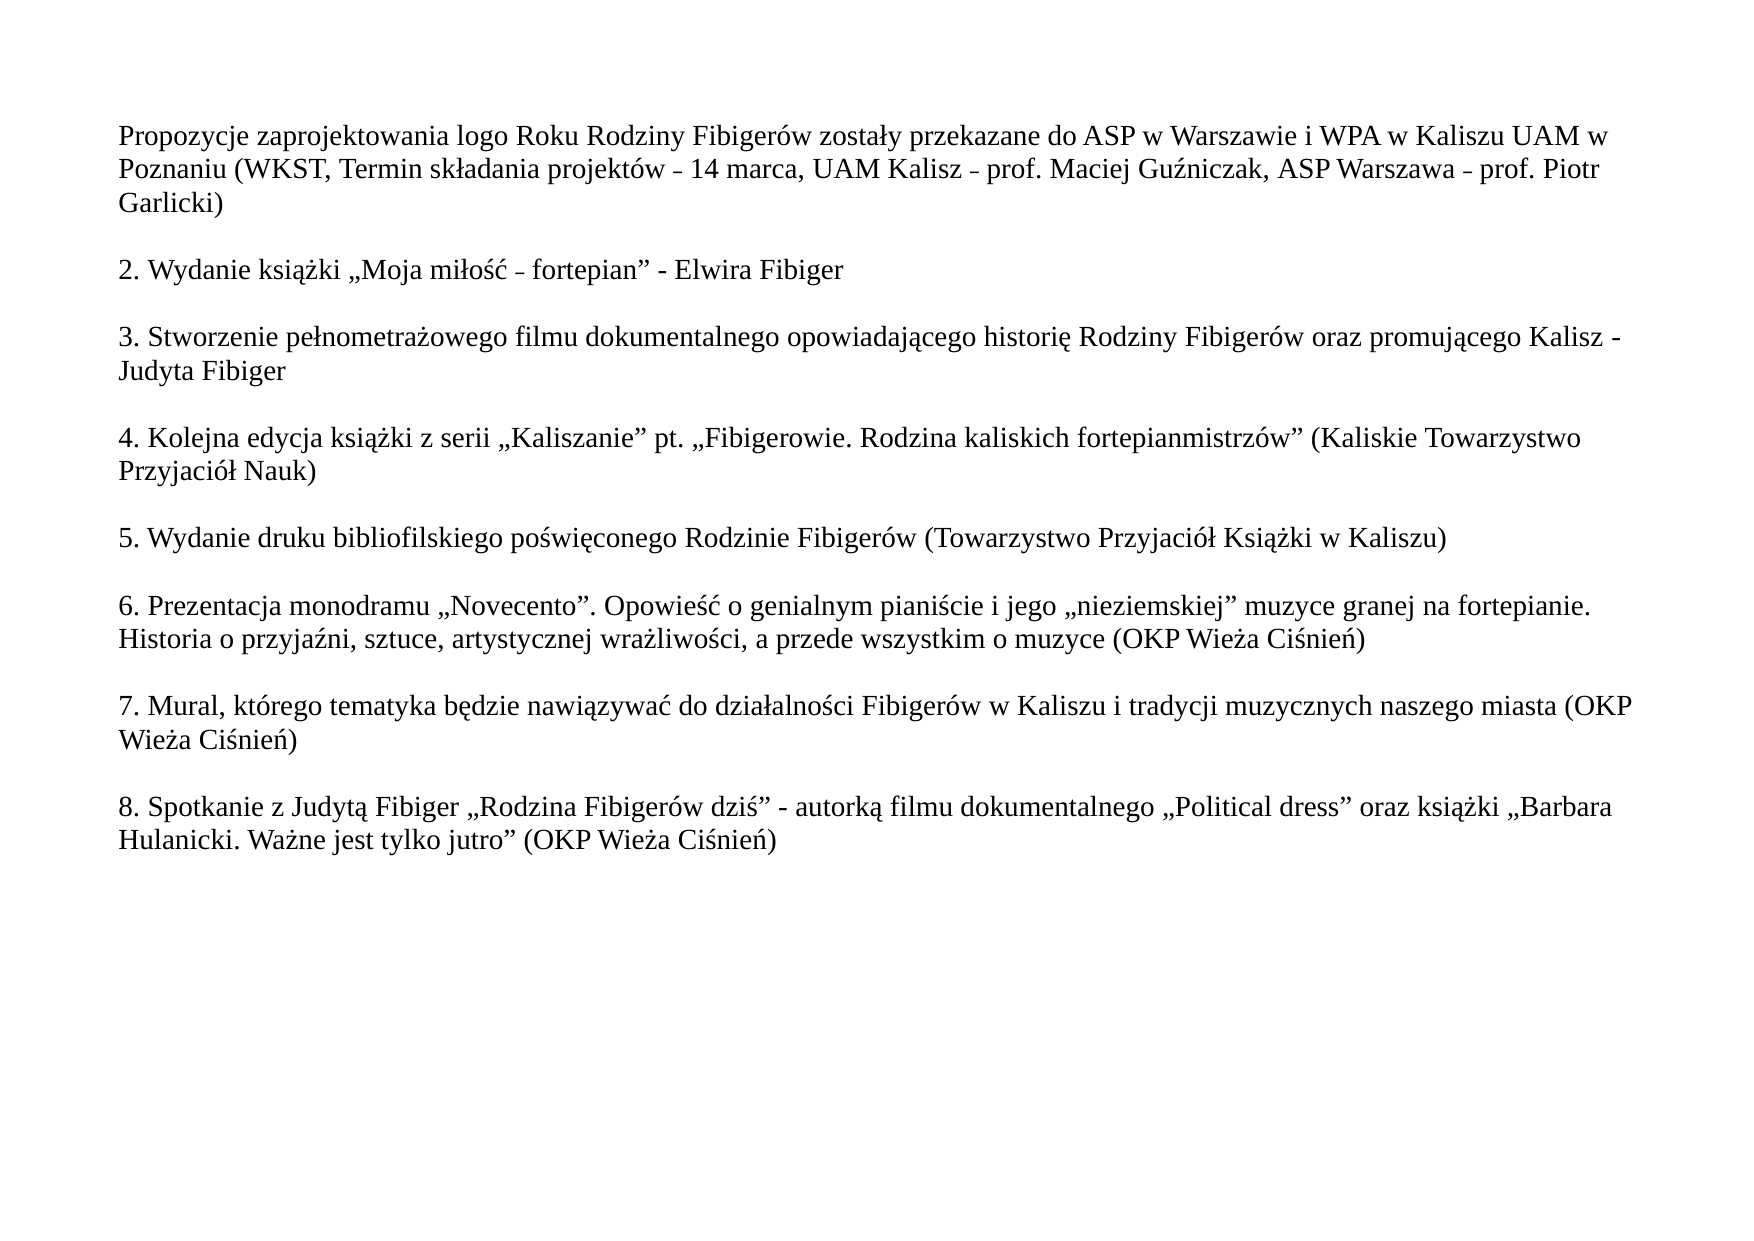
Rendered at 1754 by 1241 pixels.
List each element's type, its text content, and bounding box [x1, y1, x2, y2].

text 7. Mural, którego tematyka będzie nawiązywać do działalności Fibigerów w Kaliszu i tradycji muzycznych naszego miasta (OKP Wieża Ciśnień) [118, 688, 1636, 755]
text 8. Spotkanie z Judytą Fibiger „Rodzina Fibigerów dziś” - autorką filmu dokumentalnego „Political dress” oraz książki „Barbara Hulanicki. Ważne jest tylko jutro” (OKP Wieża Ciśnień) [118, 789, 1636, 856]
text 2. Wydanie książki „Moja miłość ˗ fortepian” - Elwira Fibiger [118, 252, 1636, 286]
text 5. Wydanie druku bibliofilskiego poświęconego Rodzinie Fibigerów (Towarzystwo Przyjaciół Książki w Kaliszu) [118, 521, 1636, 554]
text 4. Kolejna edycja książki z serii „Kaliszanie” pt. „Fibigerowie. Rodzina kaliskich fortepianmistrzów” (Kaliskie Towarzystwo Przyjaciół Nauk) [118, 420, 1636, 487]
text 3. Stworzenie pełnometrażowego filmu dokumentalnego opowiadającego historię Rodziny Fibigerów oraz promującego Kalisz - Judyta Fibiger [118, 319, 1636, 386]
text 6. Prezentacja monodramu „Novecento”. Opowieść o genialnym pianiście i jego „nieziemskiej” muzyce granej na fortepianie. Historia o przyjaźni, sztuce, artystycznej wrażliwości, a przede wszystkim o muzyce (OKP Wieża Ciśnień) [118, 588, 1636, 655]
text Propozycje zaprojektowania logo Roku Rodziny Fibigerów zostały przekazane do ASP w Warszawie i WPA w Kaliszu UAM w Poznaniu (WKST, Termin składania projektów ˗ 14 marca, UAM Kalisz ˗ prof. Maciej Guźniczak, ASP Warszawa ˗ prof. Piotr Garlicki) [118, 118, 1636, 219]
